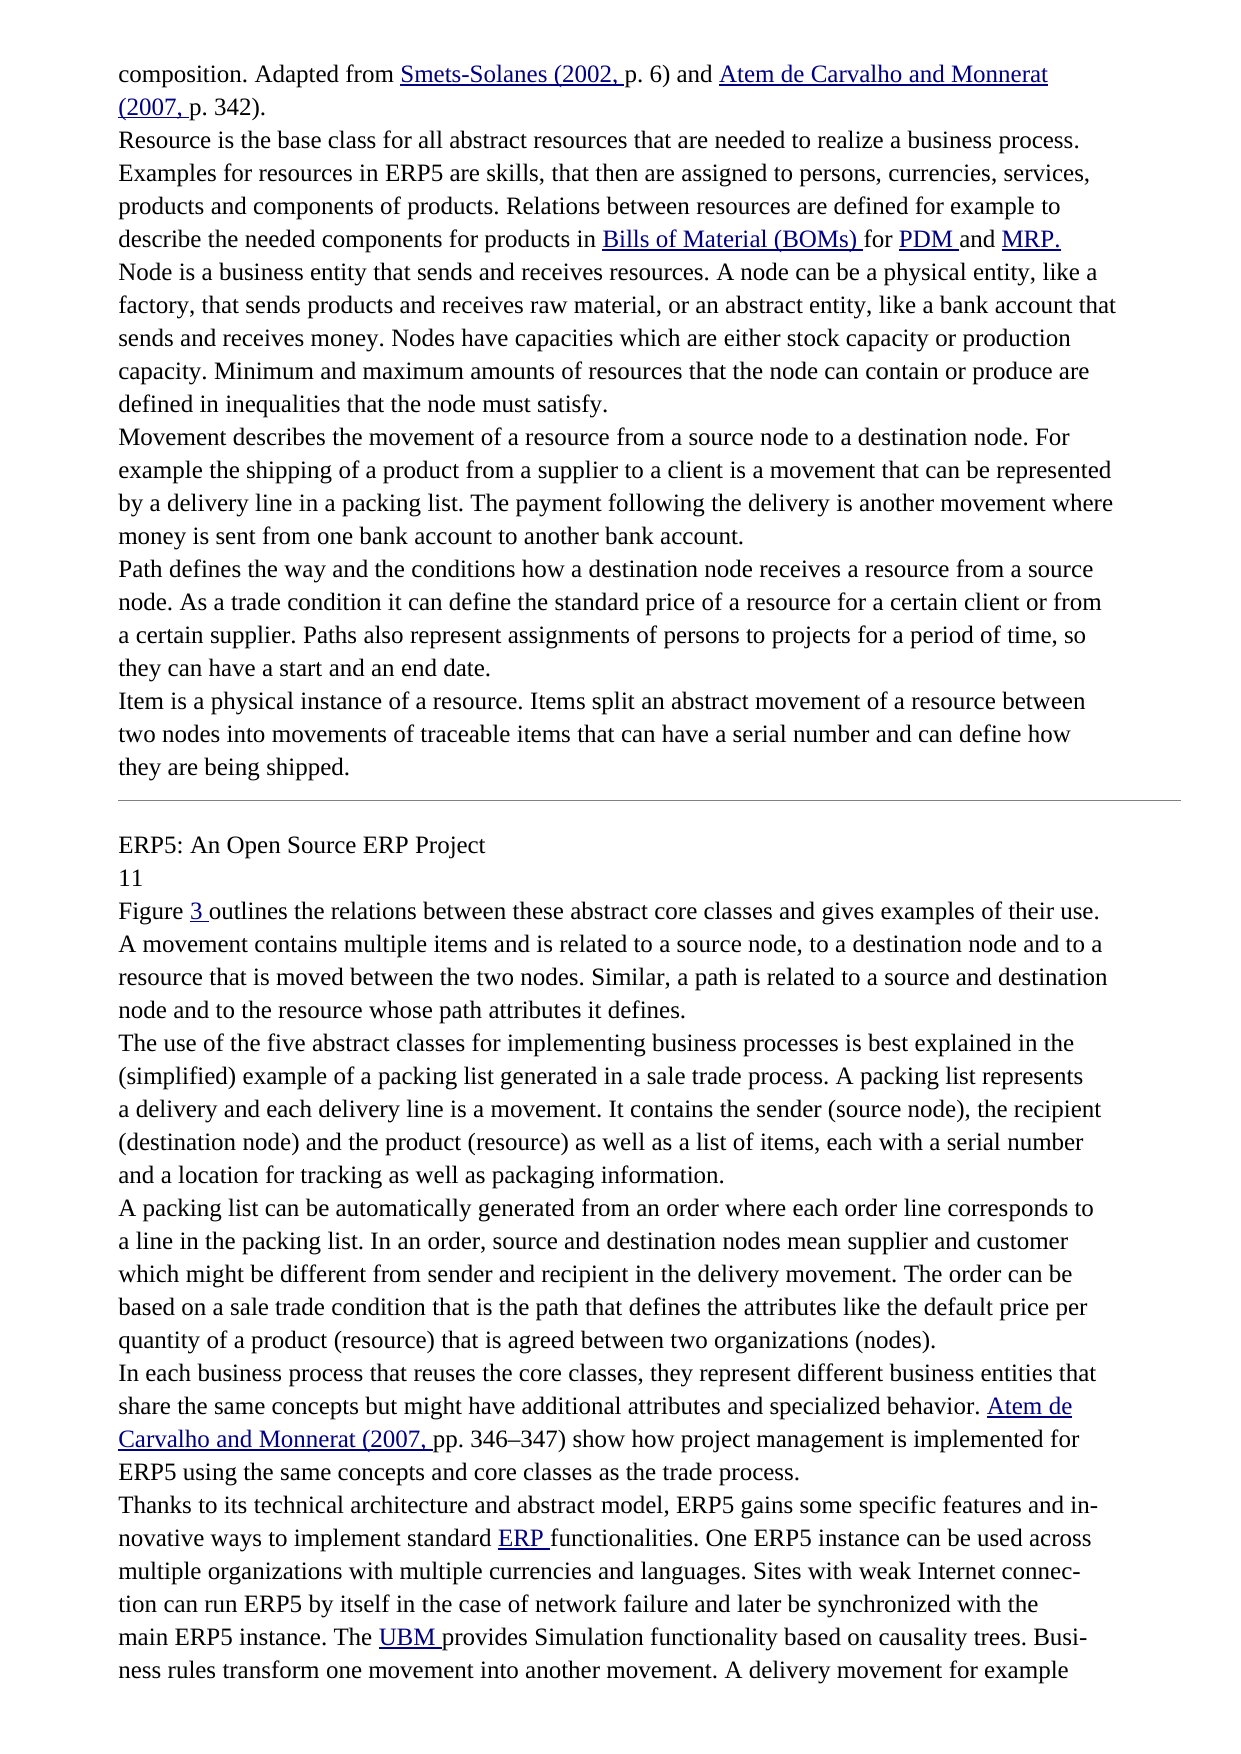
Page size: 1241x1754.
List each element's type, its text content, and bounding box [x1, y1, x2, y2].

text composition. Adapted from Smets-Solanes (2002, p. 6) and Atem de Carvalho and Monnerat (2007, p. 342). Resource is the base class for all abstract resources that are needed to realize a business process. Examples for resources in ERP5 are skills, that then are assigned to persons, currencies, services, products and components of products. Relations between resources are defined for example to describe the needed components for products in Bills of Material (BOMs) for PDM and MRP. Node is a business entity that sends and receives resources. A node can be a physical entity, like a factory, that sends products and receives raw material, or an abstract entity, like a bank account that sends and receives money. Nodes have capacities which are either stock capacity or production capacity. Minimum and maximum amounts of resources that the node can contain or produce are defined in inequalities that the node must satisfy. Movement describes the movement of a resource from a source node to a destination node. For example the shipping of a product from a supplier to a client is a movement that can be represented by a delivery line in a packing list. The payment following the delivery is another movement where money is sent from one bank account to another bank account. Path defines the way and the conditions how a destination node receives a resource from a source node. As a trade condition it can define the standard price of a resource for a certain client or from a certain supplier. Paths also represent assignments of persons to projects for a period of time, so they can have a start and an end date. Item is a physical instance of a resource. Items split an abstract movement of a resource between two nodes into movements of traceable items that can have a serial number and can define how they are being shipped. [118, 59, 1181, 781]
text ERP5: An Open Source ERP Project 11 Figure 3 outlines the relations between these abstract core classes and gives examples of their use. A movement contains multiple items and is related to a source node, to a destination node and to a resource that is moved between the two nodes. Similar, a path is related to a source and destination node and to the resource whose path attributes it defines. The use of the five abstract classes for implementing business processes is best explained in the (simplified) example of a packing list generated in a sale trade process. A packing list represents a delivery and each delivery line is a movement. It contains the sender (source node), the recipient (destination node) and the product (resource) as well as a list of items, each with a serial number and a location for tracking as well as packaging information. A packing list can be automatically generated from an order where each order line corresponds to a line in the packing list. In an order, source and destination nodes mean supplier and customer which might be different from sender and recipient in the delivery movement. The order can be based on a sale trade condition that is the path that defines the attributes like the default price per quantity of a product (resource) that is agreed between two organizations (nodes). In each business process that reuses the core classes, they represent different business entities that share the same concepts but might have additional attributes and specialized behavior. Atem de Carvalho and Monnerat (2007, pp. 346–347) show how project management is implemented for ERP5 using the same concepts and core classes as the trade process. Thanks to its technical architecture and abstract model, ERP5 gains some specific features and in- novative ways to implement standard ERP functionalities. One ERP5 instance can be used across multiple organizations with multiple currencies and languages. Sites with weak Internet connec- tion can run ERP5 by itself in the case of network failure and later be synchronized with the main ERP5 instance. The UBM provides Simulation functionality based on causality trees. Busi- ness rules transform one movement into another movement. A delivery movement for example [118, 830, 1181, 1684]
